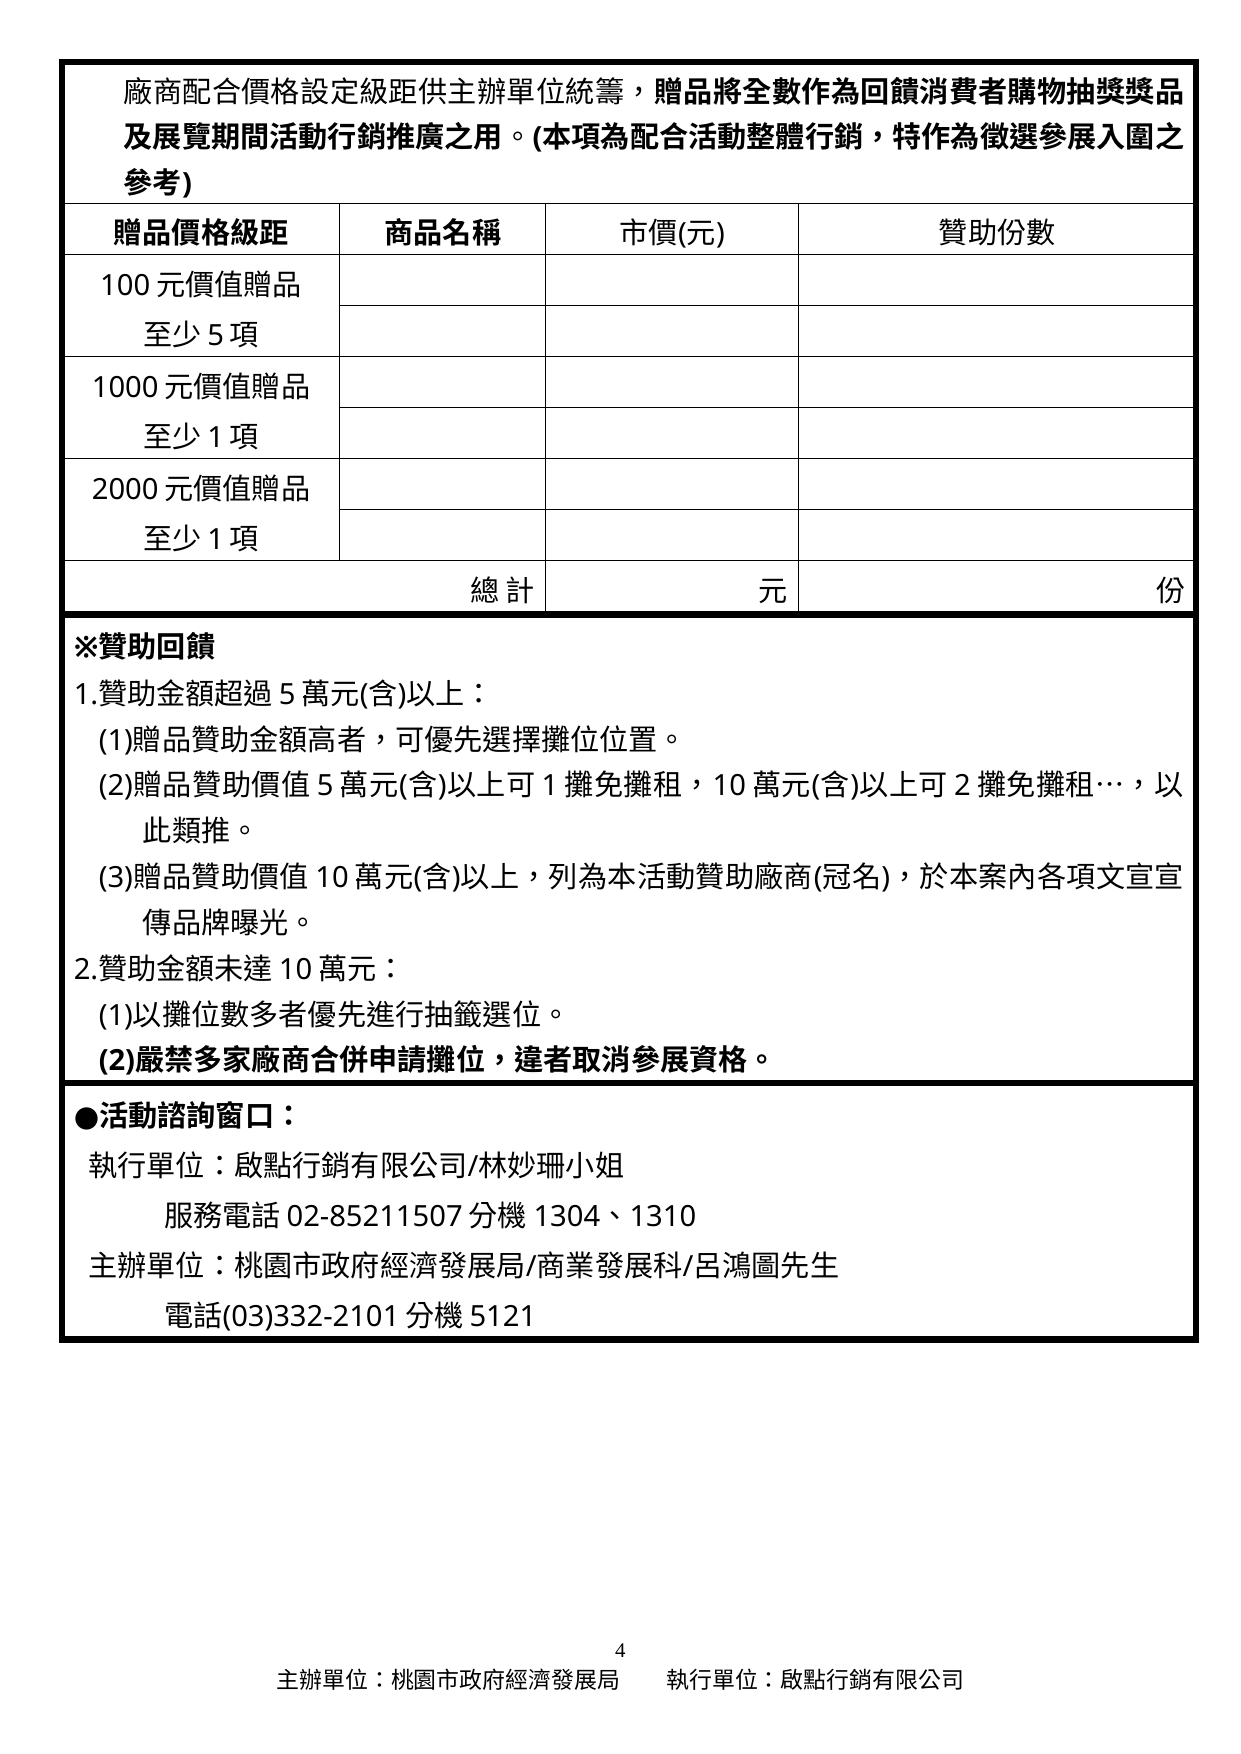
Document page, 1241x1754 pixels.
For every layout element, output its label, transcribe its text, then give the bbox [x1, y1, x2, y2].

table_cell 元 [546, 561, 798, 611]
table_cell 贈品價格級距 [65, 204, 339, 254]
table_cell [799, 459, 1193, 509]
table_cell [799, 510, 1193, 560]
table_cell [340, 306, 545, 356]
table_cell 市價(元) [546, 204, 798, 254]
table_cell [799, 306, 1193, 356]
table_cell [340, 459, 545, 509]
table_cell 2000元價值贈品 至少1項 [65, 459, 339, 560]
table_cell ●活動諮詢窗口： 執行單位：啟點行銷有限公司/林妙珊小姐 服務電話02-85211507分機 1304、1310 主辦單位：桃園市政府經濟發展局/商業發展科/呂鴻圖先生 電話(03)332-2101分機5121 [65, 1086, 1193, 1336]
table_cell [546, 306, 798, 356]
table_cell [340, 510, 545, 560]
table_cell [546, 459, 798, 509]
table_cell [340, 357, 545, 407]
table_cell [546, 408, 798, 458]
table_cell 1000元價值贈品 至少1項 [65, 357, 339, 458]
table_cell 廠商配合價格設定級距供主辦單位統籌，贈品將全數作為回饋消費者購物抽獎獎品及展覽期間活動行銷推廣之用。(本項為配合活動整體行銷，特作為徵選參展入圍之參考) [65, 65, 1193, 203]
table_cell [546, 357, 798, 407]
table_cell 贊助份數 [799, 204, 1193, 254]
table_cell [546, 510, 798, 560]
table_cell [799, 255, 1193, 305]
table_cell [340, 408, 545, 458]
table_cell 商品名稱 [340, 204, 545, 254]
table_cell [799, 357, 1193, 407]
table_cell 100元價值贈品 至少5項 [65, 255, 339, 356]
table_cell [799, 408, 1193, 458]
table_cell ※贊助回饋 1.贊助金額超過5萬元(含)以上： (1)贈品贊助金額高者，可優先選擇攤位位置。 (2)贈品贊助價值5萬元(含)以上可1攤免攤租，10萬元(含)以上可2攤免攤租…，以此類推。 (3)贈品贊助價值10萬元(含)以上，列為本活動贊助廠商(冠名)，於本案內各項文宣宣傳品牌曝光。 2.贊助金額未達10萬元： (1)以攤位數多者優先進行抽籤選位。 (2)嚴禁多家廠商合併申請攤位，違者取消參展資格。 [65, 618, 1193, 1080]
table_cell [340, 255, 545, 305]
table_cell 總 計 [65, 561, 545, 611]
table_cell 份 [799, 561, 1193, 611]
table_cell [546, 255, 798, 305]
